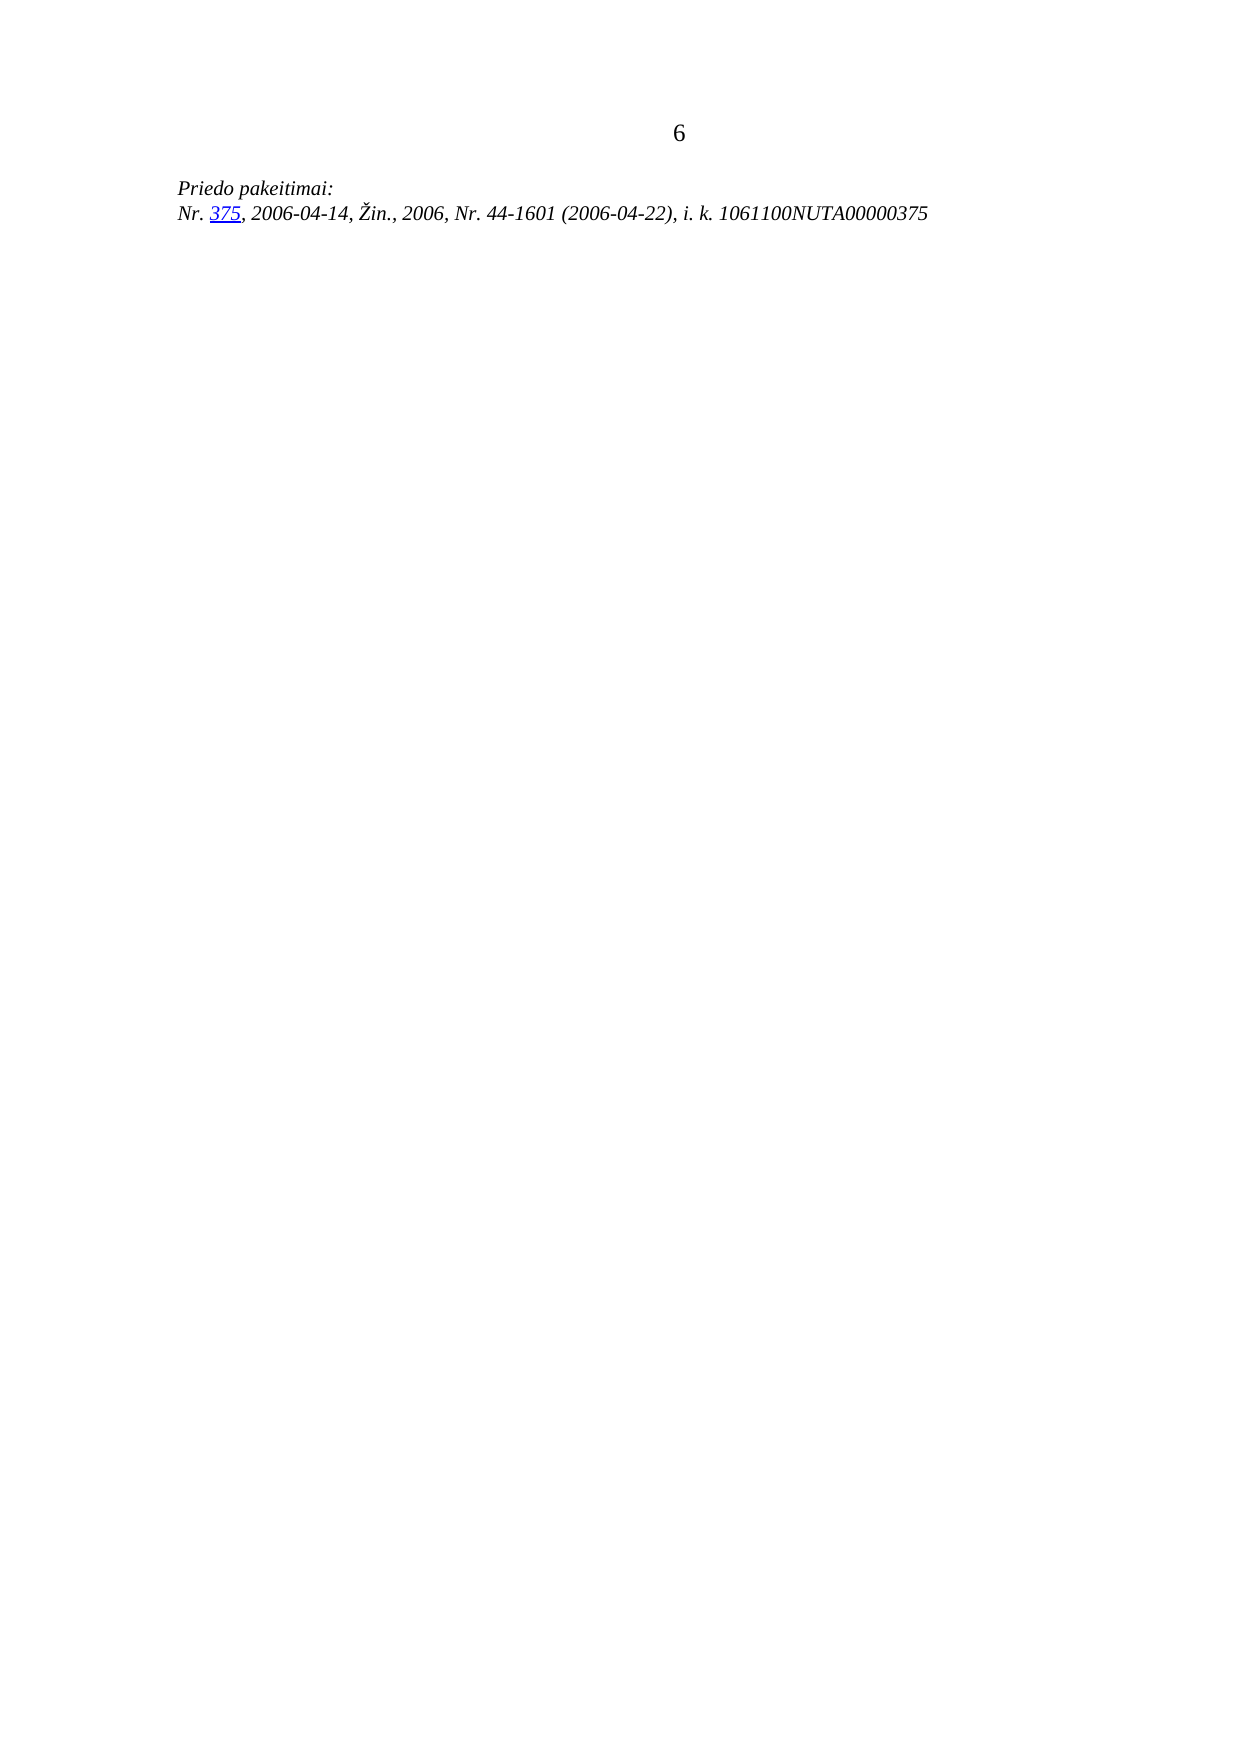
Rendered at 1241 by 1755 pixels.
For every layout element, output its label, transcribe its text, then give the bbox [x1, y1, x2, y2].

text Priedo pakeitimai: [177, 176, 1181, 200]
text Nr. 375, 2006-04-14, Žin., 2006, Nr. 44-1601 (2006-04-22), i. k. 1061100NUTA00000375 [177, 200, 1181, 224]
